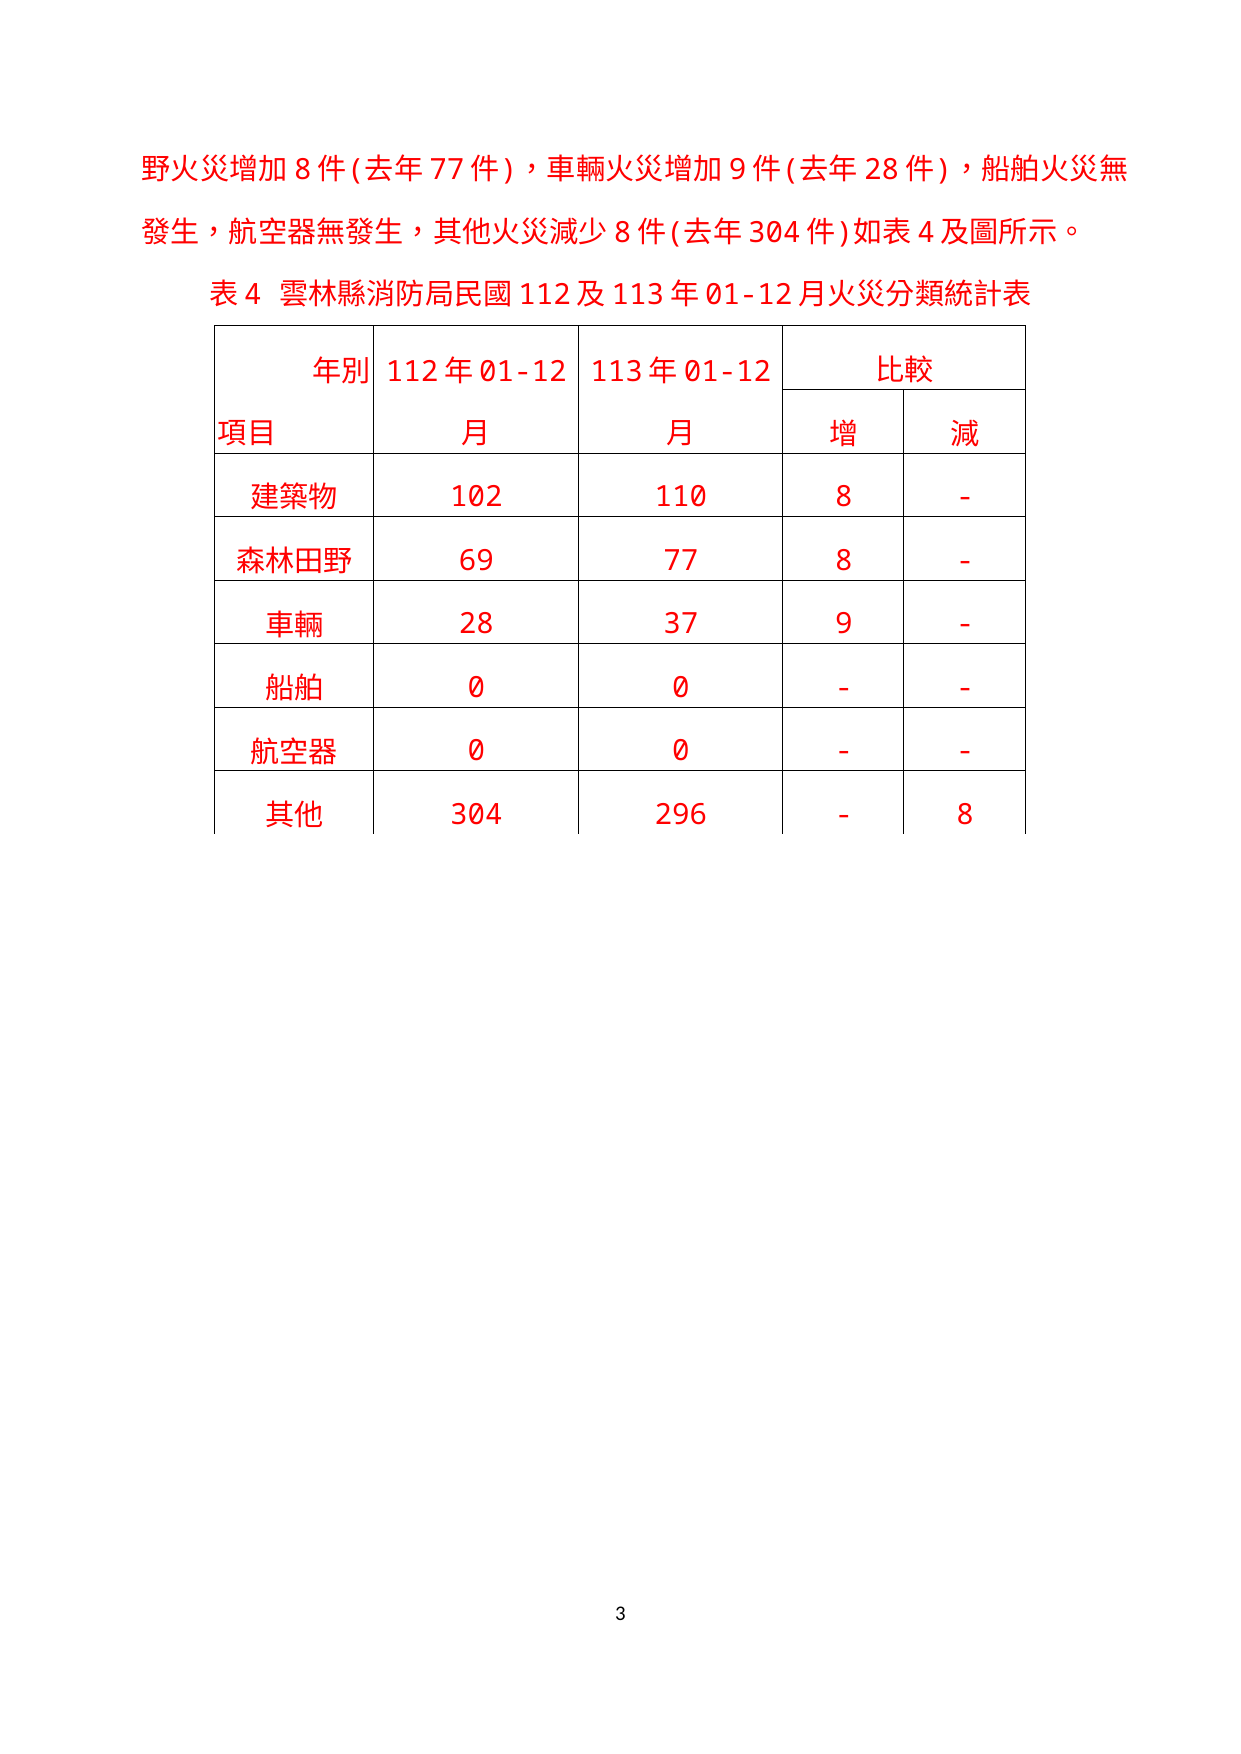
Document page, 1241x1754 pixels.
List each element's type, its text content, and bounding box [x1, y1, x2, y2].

table_cell 77 [579, 517, 782, 579]
table_cell - [783, 708, 903, 770]
table_header 比較 [783, 326, 1025, 389]
table_header 113年01-12月 [579, 326, 782, 452]
table_cell 8 [783, 454, 903, 516]
table_cell - [904, 517, 1025, 579]
text 野火災增加8件(去年77件)，車輛火災增加9件(去年28件)，船舶火災無發生，航空器無發生，其他火災減少8件(去年304件)如表4及圖所示。 [141, 125, 1128, 250]
table_cell 船舶 [215, 644, 373, 707]
table_cell - [904, 708, 1025, 770]
table_cell 森林田野 [215, 517, 373, 579]
table_cell 增 [783, 390, 903, 452]
table_cell 減 [904, 390, 1025, 452]
table_cell 車輛 [215, 581, 373, 643]
table_header 112年01-12月 [374, 326, 578, 452]
table_cell - [783, 644, 903, 707]
table_cell 0 [579, 644, 782, 707]
table_cell - [904, 644, 1025, 707]
table_cell 296 [579, 771, 782, 834]
table_cell 102 [374, 454, 578, 516]
table_cell 28 [374, 581, 578, 643]
table_cell 其他 [215, 771, 373, 834]
table_cell - [904, 454, 1025, 516]
table_cell 0 [579, 708, 782, 770]
table_cell - [904, 581, 1025, 643]
table_cell 9 [783, 581, 903, 643]
table_cell 304 [374, 771, 578, 834]
table_header 年別 項目 [215, 326, 373, 452]
table_cell 8 [904, 771, 1025, 834]
table_cell 8 [783, 517, 903, 579]
table_cell 0 [374, 644, 578, 707]
table_cell 建築物 [215, 454, 373, 516]
table_cell 0 [374, 708, 578, 770]
table_cell 37 [579, 581, 782, 643]
table_cell 69 [374, 517, 578, 579]
table_cell - [783, 771, 903, 834]
table_cell 航空器 [215, 708, 373, 770]
table_cell 110 [579, 454, 782, 516]
text 表4 雲林縣消防局民國112及113年01-12月火災分類統計表 [112, 250, 1128, 313]
